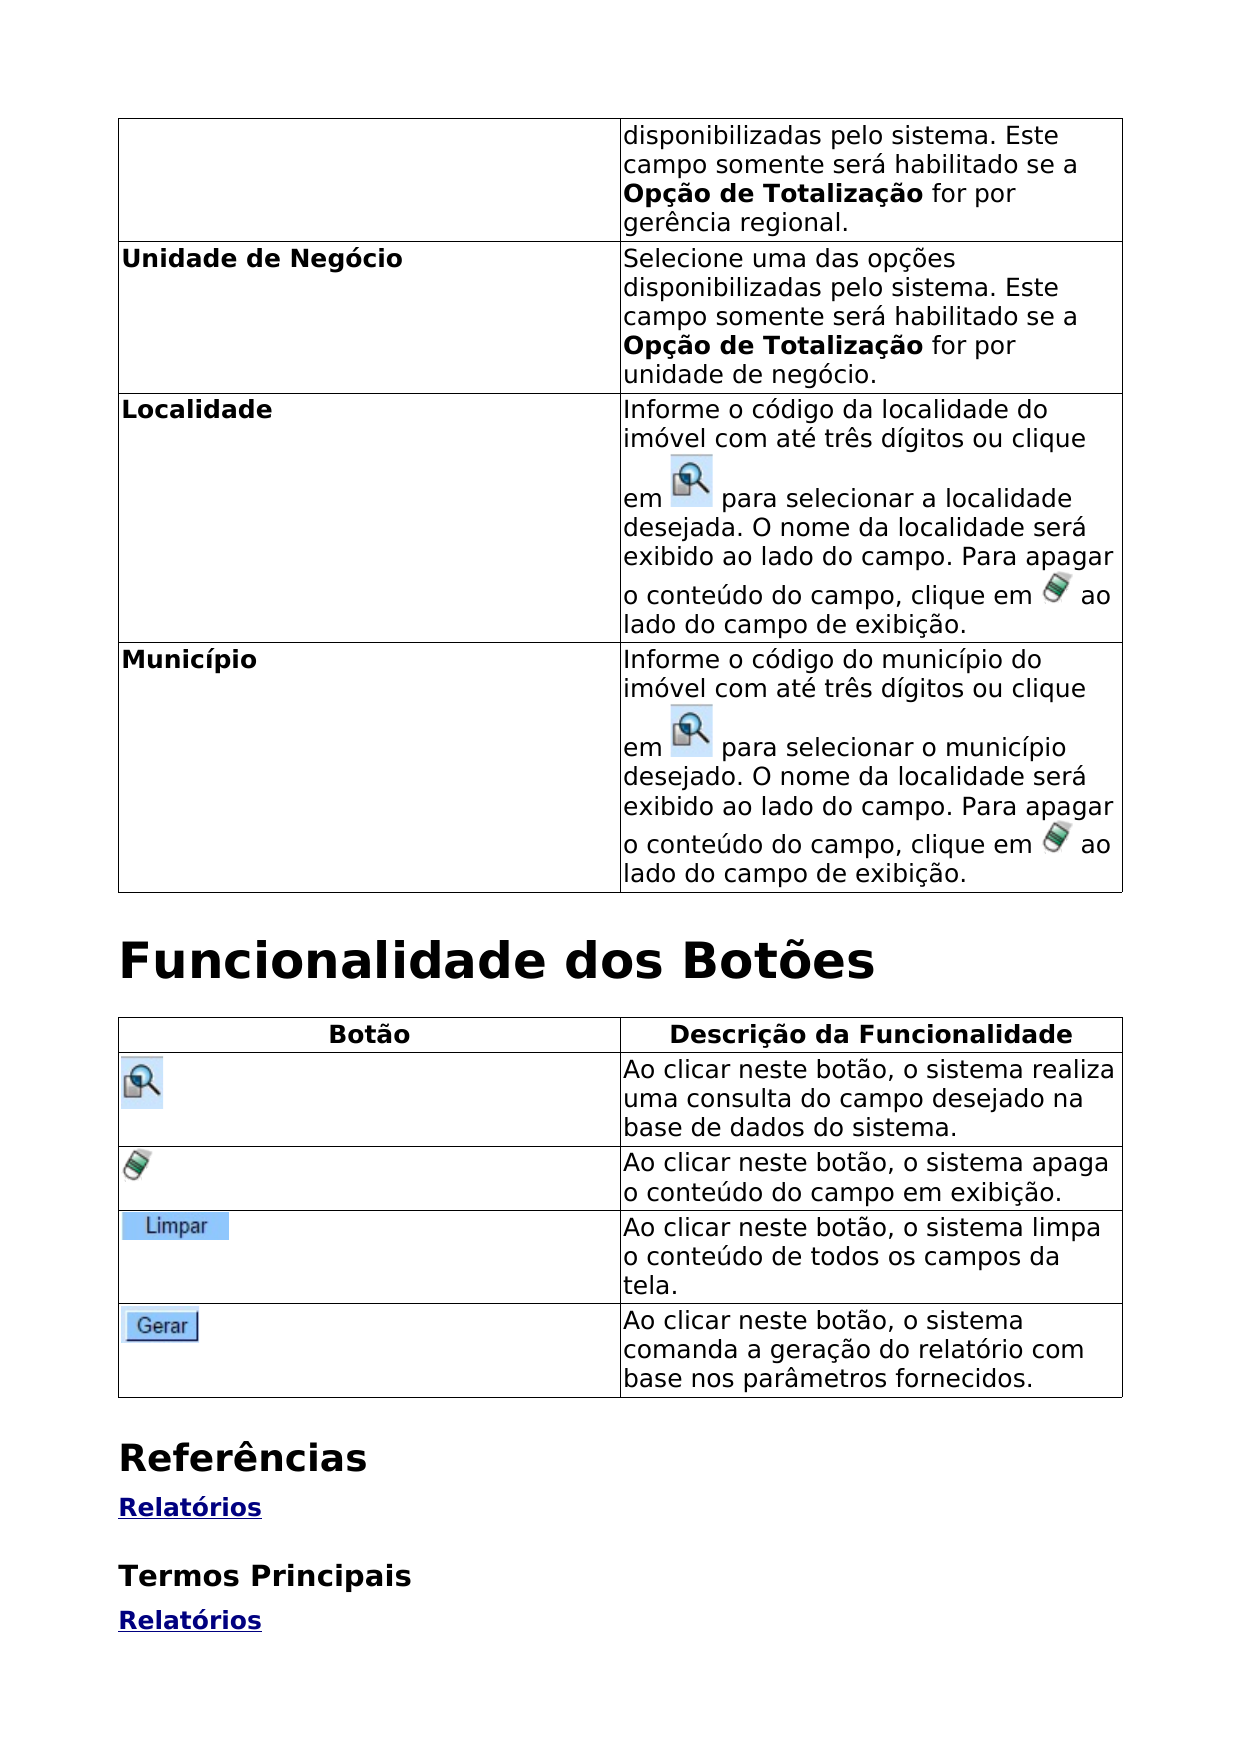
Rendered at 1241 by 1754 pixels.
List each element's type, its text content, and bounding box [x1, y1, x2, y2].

table_header Botão [119, 1018, 620, 1052]
subtitle Funcionalidade dos Botões [118, 932, 1122, 990]
picture [121, 1148, 153, 1182]
table_cell Município [119, 643, 620, 892]
picture [1041, 820, 1073, 854]
text Relatórios [118, 1493, 1122, 1522]
table_cell Ao clicar neste botão, o sistema limpa o conteúdo de todos os campos da tela. [621, 1211, 1122, 1303]
picture [121, 1306, 200, 1343]
text Relatórios [118, 1606, 1122, 1635]
table_cell Localidade [119, 394, 620, 642]
table_cell Informe o código do município do imóvel com até três dígitos ou clique em para selecionar o município desejado. O nome da localidade será exibido ao lado do campo. Para apagar o conteúdo do campo, clique em ao lado do campo de exibição. [621, 643, 1122, 892]
subtitle Referências [118, 1437, 1122, 1480]
table_cell Ao clicar neste botão, o sistema apaga o conteúdo do campo em exibição. [621, 1147, 1122, 1210]
table_header Descrição da Funcionalidade [621, 1018, 1122, 1052]
table_cell [119, 1147, 620, 1210]
picture [670, 703, 713, 757]
table_cell Ao clicar neste botão, o sistema comanda a geração do relatório com base nos parâmetros fornecidos. [621, 1304, 1122, 1397]
table_cell [119, 1304, 620, 1397]
table_cell Unidade de Negócio [119, 242, 620, 392]
picture [121, 1212, 229, 1240]
table_cell Informe o código da localidade do imóvel com até três dígitos ou clique em para selecionar a localidade desejada. O nome da localidade será exibido ao lado do campo. Para apagar o conteúdo do campo, clique em ao lado do campo de exibição. [621, 394, 1122, 642]
picture [121, 1055, 164, 1109]
picture [1041, 571, 1073, 604]
table_cell [119, 119, 620, 241]
table_cell Selecione uma das opções disponibilizadas pelo sistema. Este campo somente será habilitado se a Opção de Totalização for por unidade de negócio. [621, 242, 1122, 392]
table_cell Ao clicar neste botão, o sistema realiza uma consulta do campo desejado na base de dados do sistema. [621, 1053, 1122, 1146]
picture [670, 453, 713, 507]
table_cell disponibilizadas pelo sistema. Este campo somente será habilitado se a Opção de Totalização for por gerência regional. [621, 119, 1122, 241]
table_cell [119, 1053, 620, 1146]
subtitle Termos Principais [118, 1559, 1122, 1593]
table_cell [119, 1211, 620, 1303]
